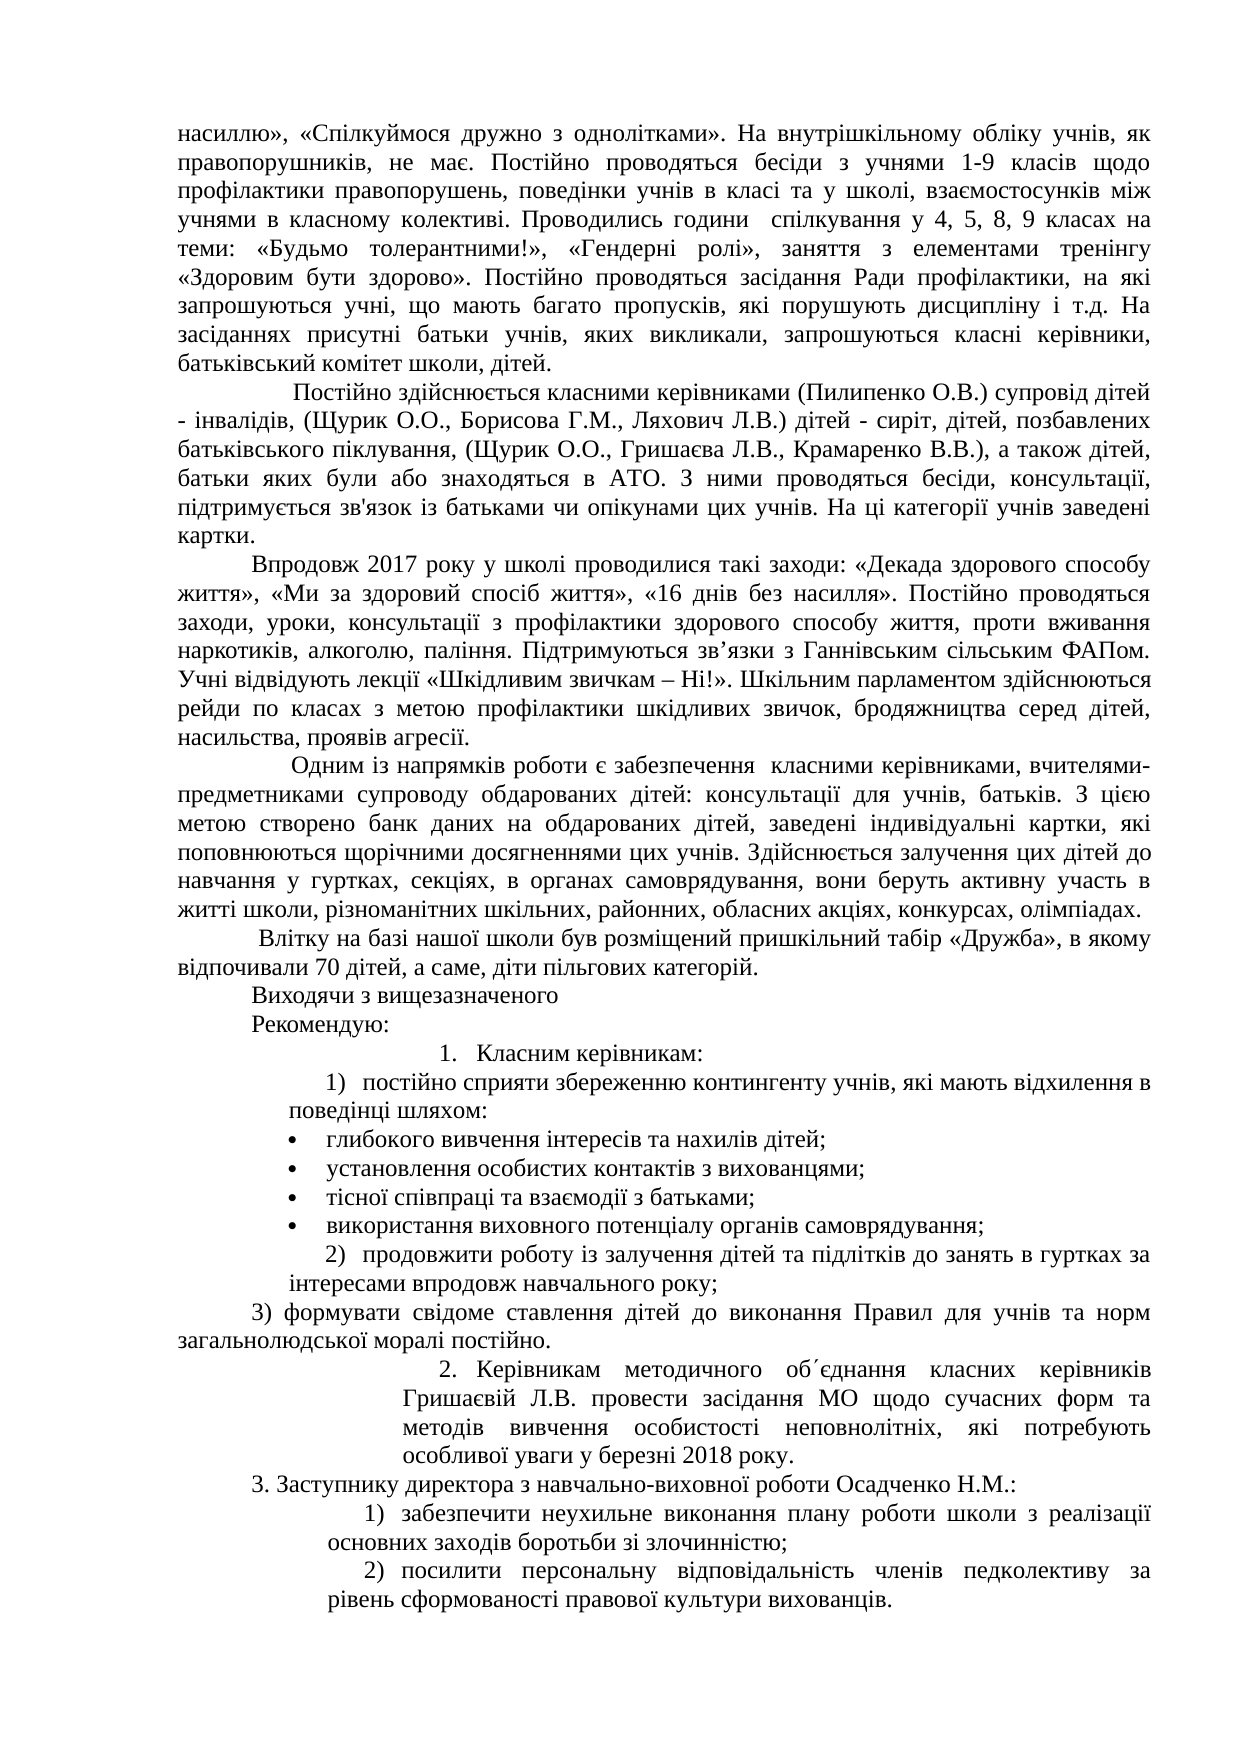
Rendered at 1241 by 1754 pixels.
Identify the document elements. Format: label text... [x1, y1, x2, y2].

text Одним із напрямків роботи є забезпечення класними керівниками, вчителями-предметниками супроводу обдарованих дітей: консультації для учнів, батьків. З цією метою створено банк даних на обдарованих дітей, заведені індивідуальні картки, які поповнюються щорічними досягненнями цих учнів. Здійснюється залучення цих дітей до навчання у гуртках, секціях, в органах самоврядування, вони беруть активну участь в житті школи, різноманітних шкільних, районних, обласних акціях, конкурсах, олімпіадах. [177, 751, 1152, 923]
text 3. Заступнику директора з навчально-виховної роботи Осадченко Н.М.: [177, 1469, 1152, 1498]
list установлення особистих контактів з вихованцями; [215, 1153, 1152, 1182]
text Постійно здійснюється класними керівниками (Пилипенко О.В.) супровід дітей - інвалідів, (Щурик О.О., Борисова Г.М., Ляхович Л.В.) дітей - сиріт, дітей, позбавлених батьківського піклування, (Щурик О.О., Гришаєва Л.В., Крамаренко В.В.), а також дітей, батьки яких були або знаходяться в АТО. З ними проводяться бесіди, консультації, підтримується зв'язок із батьками чи опікунами цих учнів. На ці категорії учнів заведені картки. [177, 377, 1152, 549]
list Класним керівникам: [365, 1038, 1152, 1067]
list постійно сприяти збереженню контингенту учнів, які мають відхилення в поведінці шляхом: [251, 1067, 1152, 1124]
list продовжити роботу із залучення дітей та підлітків до занять в гуртках за інтересами впродовж навчального року; [251, 1239, 1152, 1297]
list посилити персональну відповідальність членів педколективу за рівень сформованості правової культури вихованців. [290, 1556, 1152, 1613]
text Виходячи з вищезазначеного [177, 981, 1152, 1009]
text Впродовж 2017 року у школі проводилися такі заходи: «Декада здорового способу життя», «Ми за здоровий спосіб життя», «16 днів без насилля». Постійно проводяться заходи, уроки, консультації з профілактики здорового способу життя, проти вживання наркотиків, алкоголю, паління. Підтримуються зв’язки з Ганнівським сільським ФАПом. Учні відвідують лекції «Шкідливим звичкам – Ні!». Шкільним парламентом здійснюються рейди по класах з метою профілактики шкідливих звичок, бродяжництва серед дітей, насильства, проявів агресії. [177, 549, 1152, 751]
list використання виховного потенціалу органів самоврядування; [215, 1211, 1152, 1239]
list Керівникам методичного обєднання класних керівників Гришаєвій Л.В. провести засідання МО щодо сучасних форм та методів вивчення особистості неповнолітніх, які потребують особливої уваги у березні 2018 року. [365, 1354, 1152, 1469]
text насиллю», «Спілкуймося дружно з однолітками». На внутрішкільному обліку учнів, як правопорушників, не має. Постійно проводяться бесіди з учнями 1-9 класів щодо профілактики правопорушень, поведінки учнів в класі та у школі, взаємостосунків між учнями в класному колективі. Проводились години спілкування у 4, 5, 8, 9 класах на теми: «Будьмо толерантними!», «Гендерні ролі», заняття з елементами тренінгу «Здоровим бути здорово». Постійно проводяться засідання Ради профілактики, на які запрошуються учні, що мають багато пропусків, які порушують дисципліну і т.д. На засіданнях присутні батьки учнів, яких викликали, запрошуються класні керівники, батьківський комітет школи, дітей. [177, 118, 1152, 377]
list глибокого вивчення інтересів та нахилів дітей; [215, 1124, 1152, 1153]
text Влітку на базі нашої школи був розміщений пришкільний табір «Дружба», в якому відпочивали 70 дітей, а саме, діти пільгових категорій. [177, 923, 1152, 981]
list забезпечити неухильне виконання плану роботи школи з реалізації основних заходів боротьби зі злочинністю; [290, 1498, 1152, 1556]
text 3) формувати свідоме ставлення дітей до виконання Правил для учнів та норм загальнолюдської моралі постійно. [177, 1297, 1152, 1354]
list тісної співпраці та взаємодії з батьками; [215, 1182, 1152, 1211]
text Рекомендую: [177, 1009, 1152, 1038]
